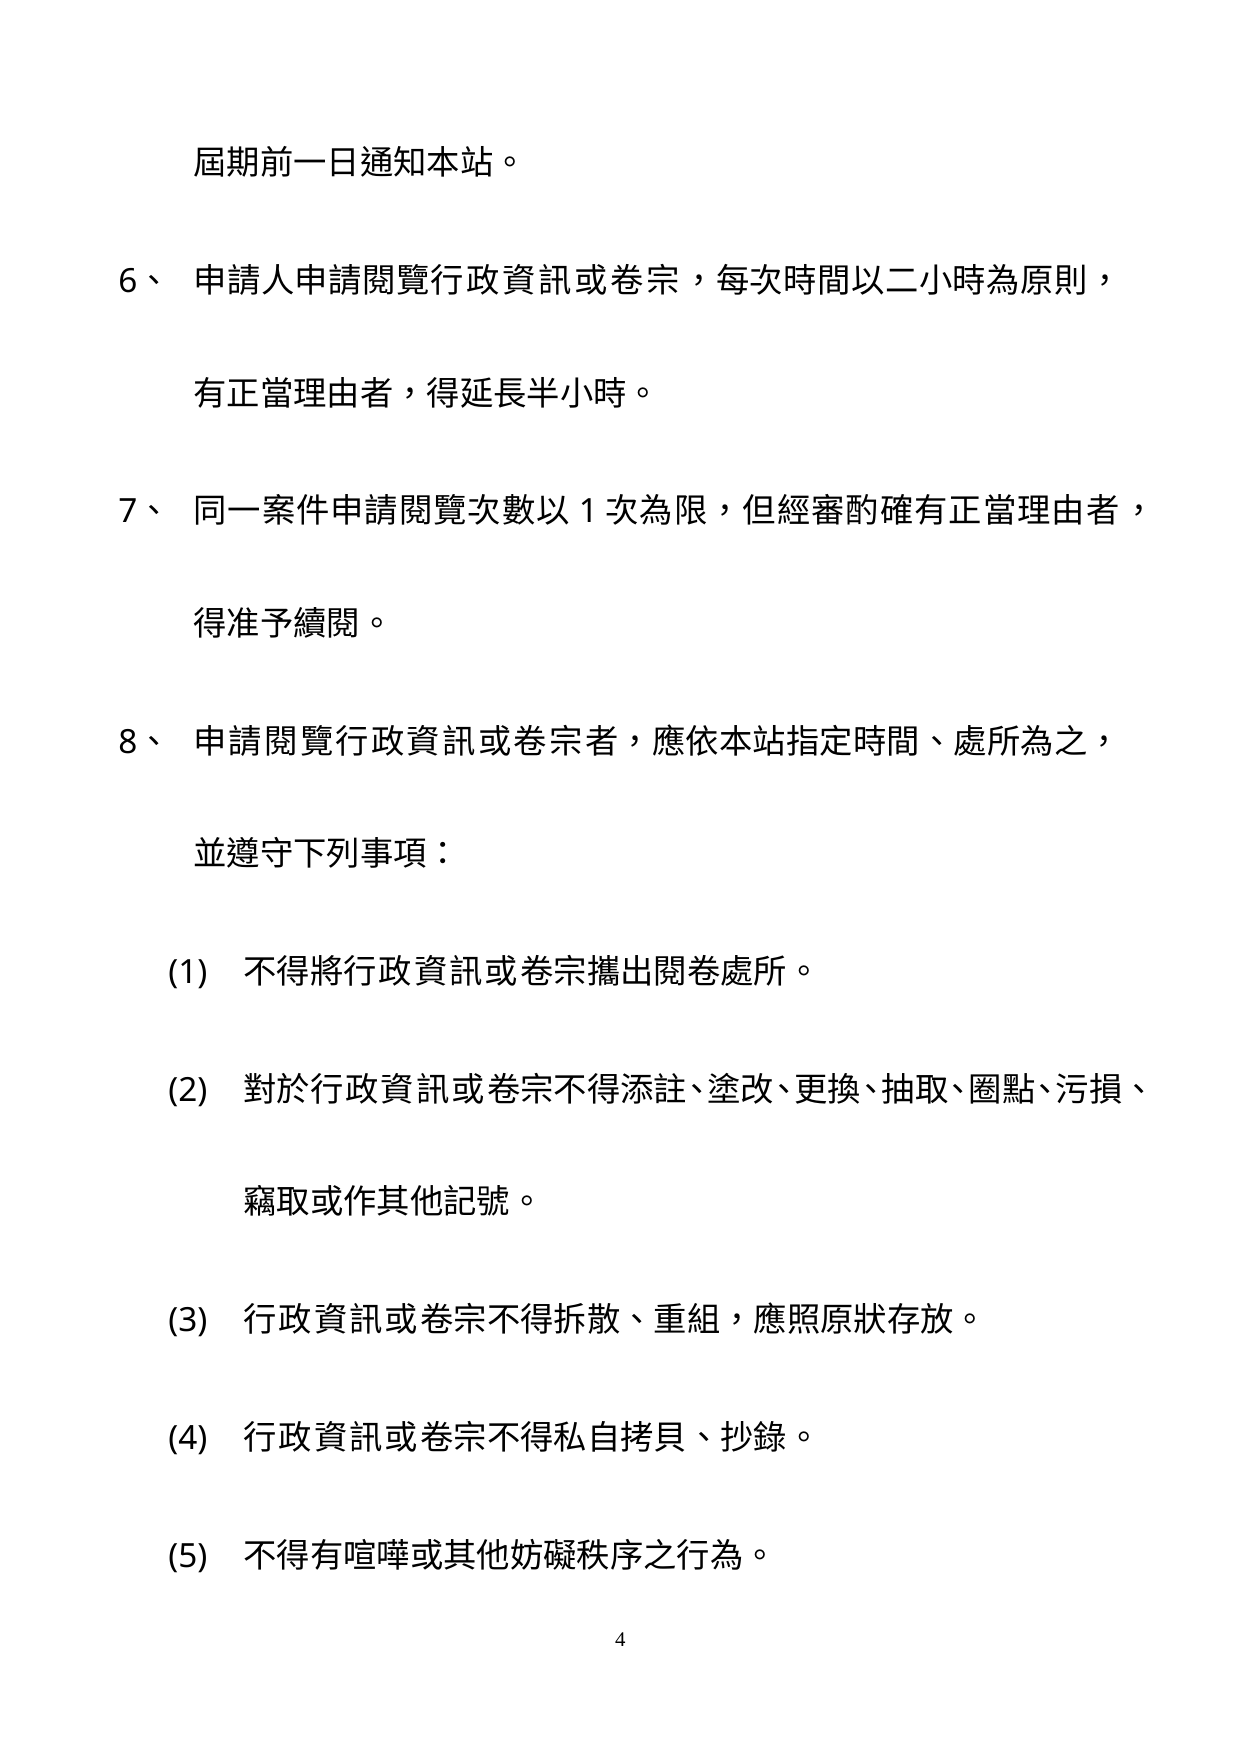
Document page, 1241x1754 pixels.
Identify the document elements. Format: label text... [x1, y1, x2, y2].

list 申請人申請閱覽行政資訊或卷宗，每次時間以二小時為原則，有正當理由者，得延長半小時。 [118, 241, 1122, 428]
list 行政資訊或卷宗不得拆散、重組，應照原狀存放。 [168, 1280, 1122, 1355]
list 不得有喧嘩或其他妨礙秩序之行為。 [168, 1516, 1122, 1591]
list 同一案件申請閱覽次數以1次為限，但經審酌確有正當理由者，得准予續閱。 [118, 471, 1122, 658]
list 屆期前一日通知本站。 [118, 123, 1122, 198]
list 對於行政資訊或卷宗不得添註、塗改、更換、抽取、圈點、污損、竊取或作其他記號。 [168, 1049, 1122, 1237]
list 行政資訊或卷宗不得私自拷貝、抄錄。 [168, 1398, 1122, 1473]
list 申請閱覽行政資訊或卷宗者，應依本站指定時間、處所為之，並遵守下列事項： [118, 701, 1122, 889]
list 不得將行政資訊或卷宗攜出閱卷處所。 [168, 932, 1122, 1007]
